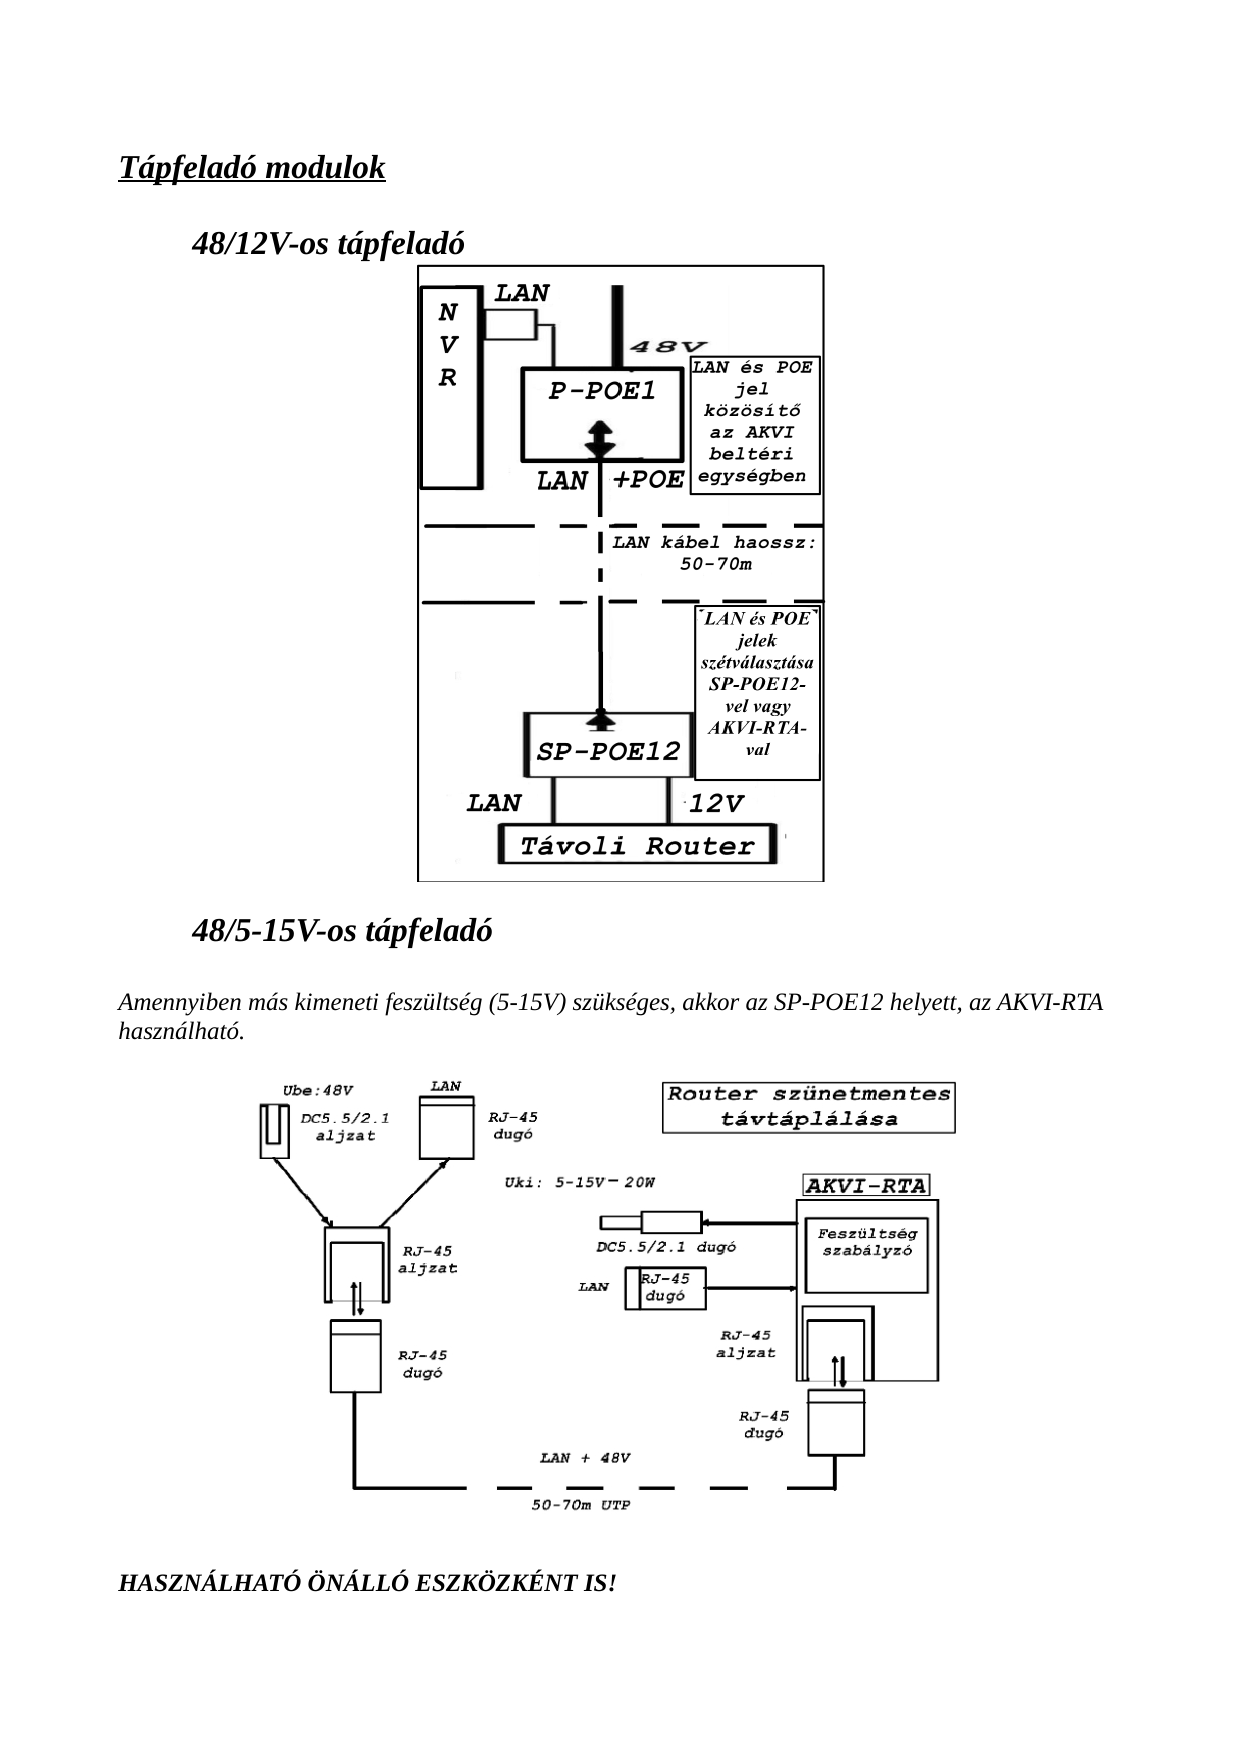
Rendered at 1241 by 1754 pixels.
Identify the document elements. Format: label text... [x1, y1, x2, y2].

text 48/12V-os tápfeladó [118, 223, 1122, 262]
text HASZNÁLHATÓ ÖNÁLLÓ ESZKÖZKÉNT IS! [118, 1074, 1122, 1596]
text Tápfeladó modulok [118, 147, 1122, 185]
text 48/5-15V-os tápfeladó [118, 911, 1122, 949]
picture [248, 1076, 993, 1568]
text Amennyiben más kimeneti feszültség (5-15V) szükséges, akkor az SP-POE12 helyett, az AKVI-RTA használható. [118, 987, 1122, 1045]
picture [412, 261, 829, 882]
